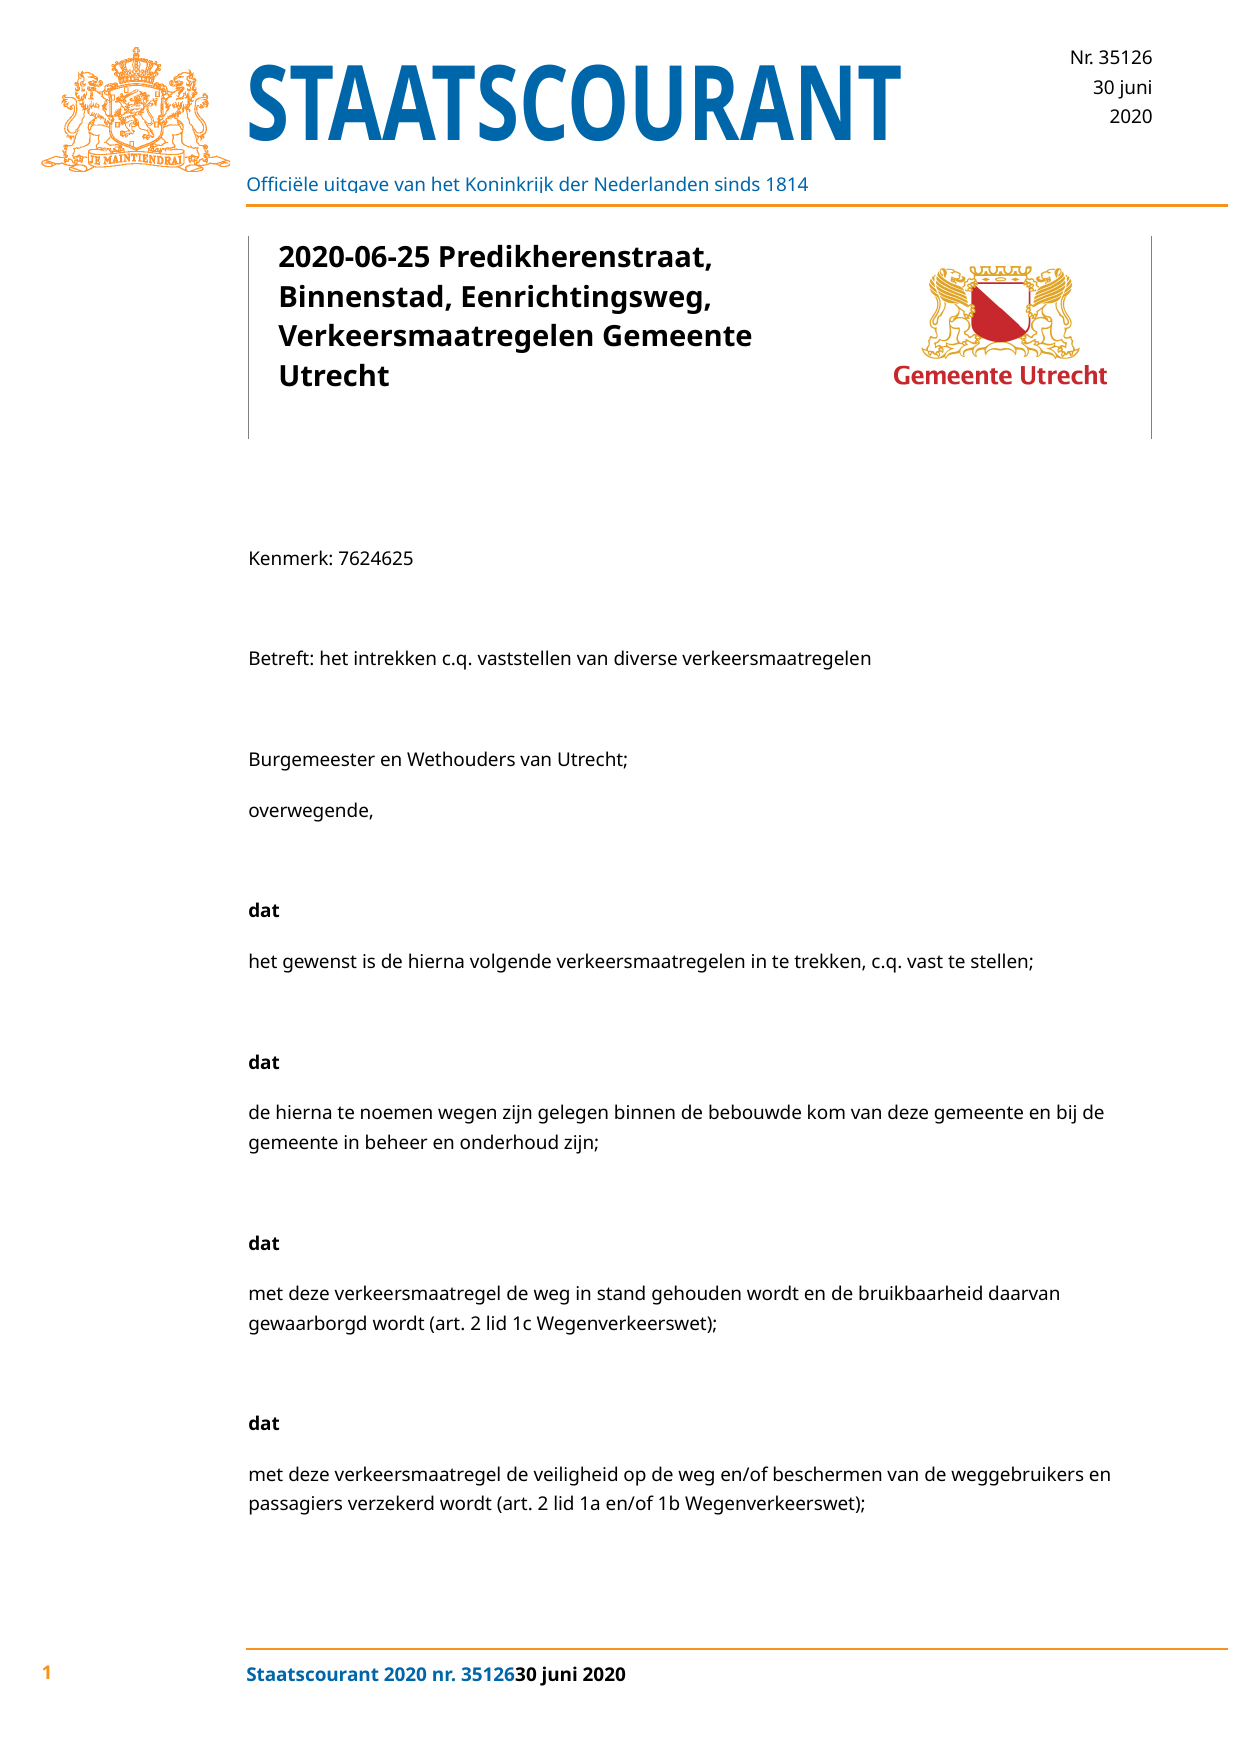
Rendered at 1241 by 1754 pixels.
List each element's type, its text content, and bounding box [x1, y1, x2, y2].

text overwegende, [248, 797, 1152, 823]
text de hierna te noemen wegen zijn gelegen binnen de bebouwde kom van deze gemeente en bij de gemeente in beheer en onderhoud zijn; [248, 1099, 1152, 1155]
text met deze verkeersmaatregel de veiligheid op de weg en/of beschermen van de weggebruikers en passagiers verzekerd wordt (art. 2 lid 1a en/of 1b Wegenverkeerswet); [248, 1461, 1152, 1516]
text dat [248, 1049, 1152, 1075]
picture [41, 47, 231, 172]
table_header [1119, 236, 1151, 413]
text Kenmerk: 7624625 [248, 545, 1152, 571]
table_header [850, 236, 882, 413]
text met deze verkeersmaatregel de weg in stand gehouden wordt en de bruikbaarheid daarvan gewaarborgd wordt (art. 2 lid 1c Wegenverkeerswet); [248, 1280, 1152, 1336]
text dat [248, 1411, 1152, 1436]
table_header 2020-06-25 Predikherenstraat, Binnenstad, Eenrichtingsweg, Verkeersmaatregelen Gemeente Utrecht [249, 236, 850, 439]
text Betreft: het intrekken c.q. vaststellen van diverse verkeersmaatregelen [248, 646, 1152, 671]
text Burgemeester en Wethouders van Utrecht; [248, 746, 1152, 772]
text dat [248, 1230, 1152, 1256]
text het gewenst is de hierna volgende verkeersmaatregelen in te trekken, c.q. vast te stellen; [248, 948, 1152, 974]
table_header [850, 414, 1151, 439]
text dat [248, 898, 1152, 923]
picture [882, 236, 1119, 414]
